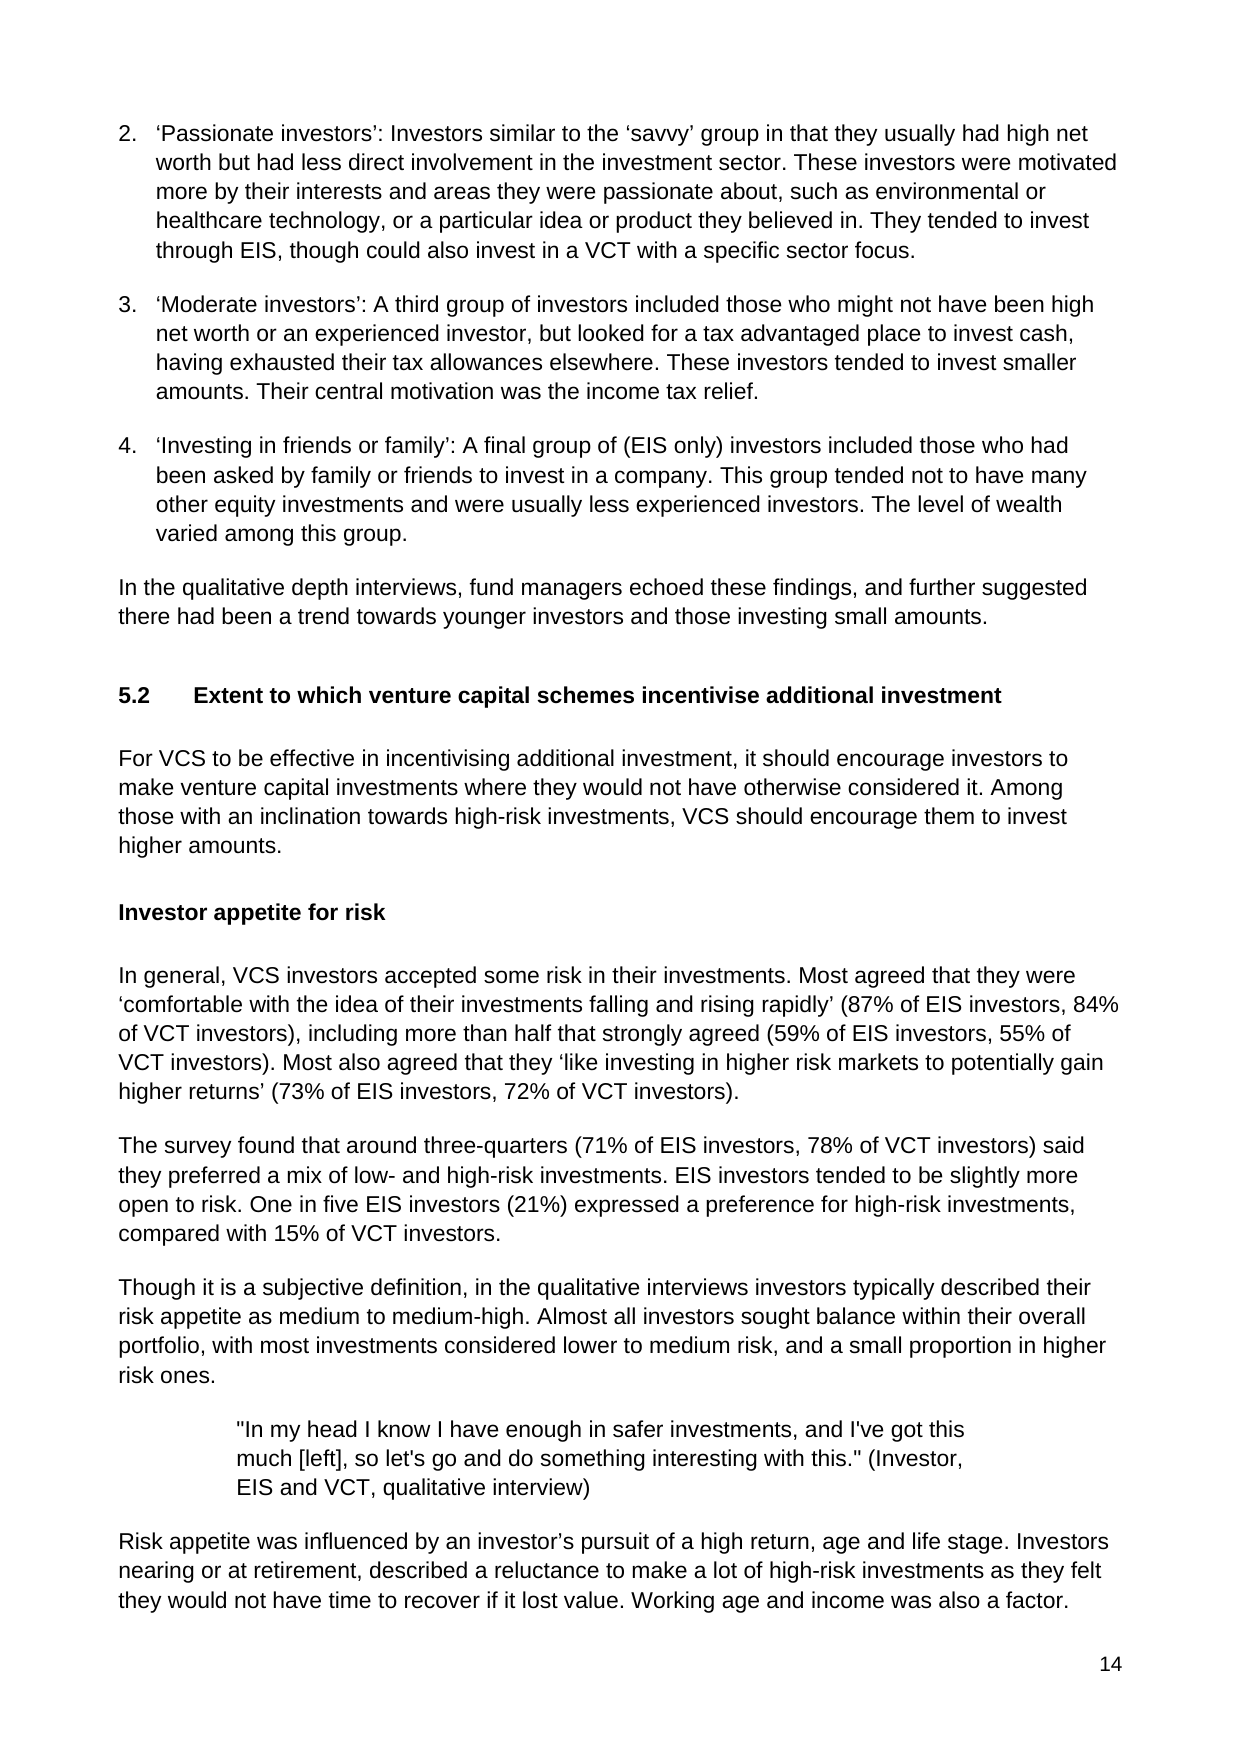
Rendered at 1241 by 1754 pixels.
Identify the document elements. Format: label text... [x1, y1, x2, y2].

text Risk appetite was influenced by an investor’s pursuit of a high return, age and life stage. Investors nearing or at retirement, described a reluctance to make a lot of high-risk investments as they felt they would not have time to recover if it lost value. Working age and income was also a factor. [118, 1526, 1122, 1614]
text In general, VCS investors accepted some risk in their investments. Most agreed that they were ‘comfortable with the idea of their investments falling and rising rapidly’ (87% of EIS investors, 84% of VCT investors), including more than half that strongly agreed (59% of EIS investors, 55% of VCT investors). Most also agreed that they ‘like investing in higher risk markets to potentially gain higher returns’ (73% of EIS investors, 72% of VCT investors). [118, 960, 1122, 1106]
text In the qualitative depth interviews, fund managers echoed these findings, and further suggested there had been a trend towards younger investors and those investing small amounts. [118, 572, 1122, 631]
list ‘Investing in friends or family’: A final group of (EIS only) investors included those who had been asked by family or friends to invest in a company. This group tended not to have many other equity investments and were usually less experienced investors. The level of wealth varied among this group. [118, 431, 1122, 547]
text Though it is a subjective definition, in the qualitative interviews investors typically described their risk appetite as medium to medium-high. Almost all investors sought balance within their overall portfolio, with most investments considered lower to medium risk, and a small proportion in higher risk ones. [118, 1272, 1122, 1389]
text The survey found that around three-quarters (71% of EIS investors, 78% of VCT investors) said they preferred a mix of low- and high-risk investments. EIS investors tended to be slightly more open to risk. One in five EIS investors (21%) expressed a preference for high-risk investments, compared with 15% of VCT investors. [118, 1131, 1122, 1247]
subtitle Investor appetite for risk [118, 897, 1122, 926]
list ‘Moderate investors’: A third group of investors included those who might not have been high net worth or an experienced investor, but looked for a tax advantaged place to invest cash, having exhausted their tax allowances elsewhere. These investors tended to invest smaller amounts. Their central motivation was the income tax relief. [118, 289, 1122, 406]
list ‘Passionate investors’: Investors similar to the ‘savvy’ group in that they usually had high net worth but had less direct involvement in the investment sector. These investors were motivated more by their interests and areas they were passionate about, such as environmental or healthcare technology, or a particular idea or product they believed in. They tended to invest through EIS, though could also invest in a VCT with a specific sector focus. [118, 118, 1122, 264]
text "In my head I know I have enough in safer investments, and I've got this much [left], so let's go and do something interesting with this." (Investor, EIS and VCT, qualitative interview) [236, 1414, 1004, 1501]
text For VCS to be effective in incentivising additional investment, it should encourage investors to make venture capital investments where they would not have otherwise considered it. Among those with an inclination towards high-risk investments, VCS should encourage them to invest higher amounts. [118, 743, 1122, 860]
subtitle Extent to which venture capital schemes incentivise additional investment [118, 681, 1122, 710]
